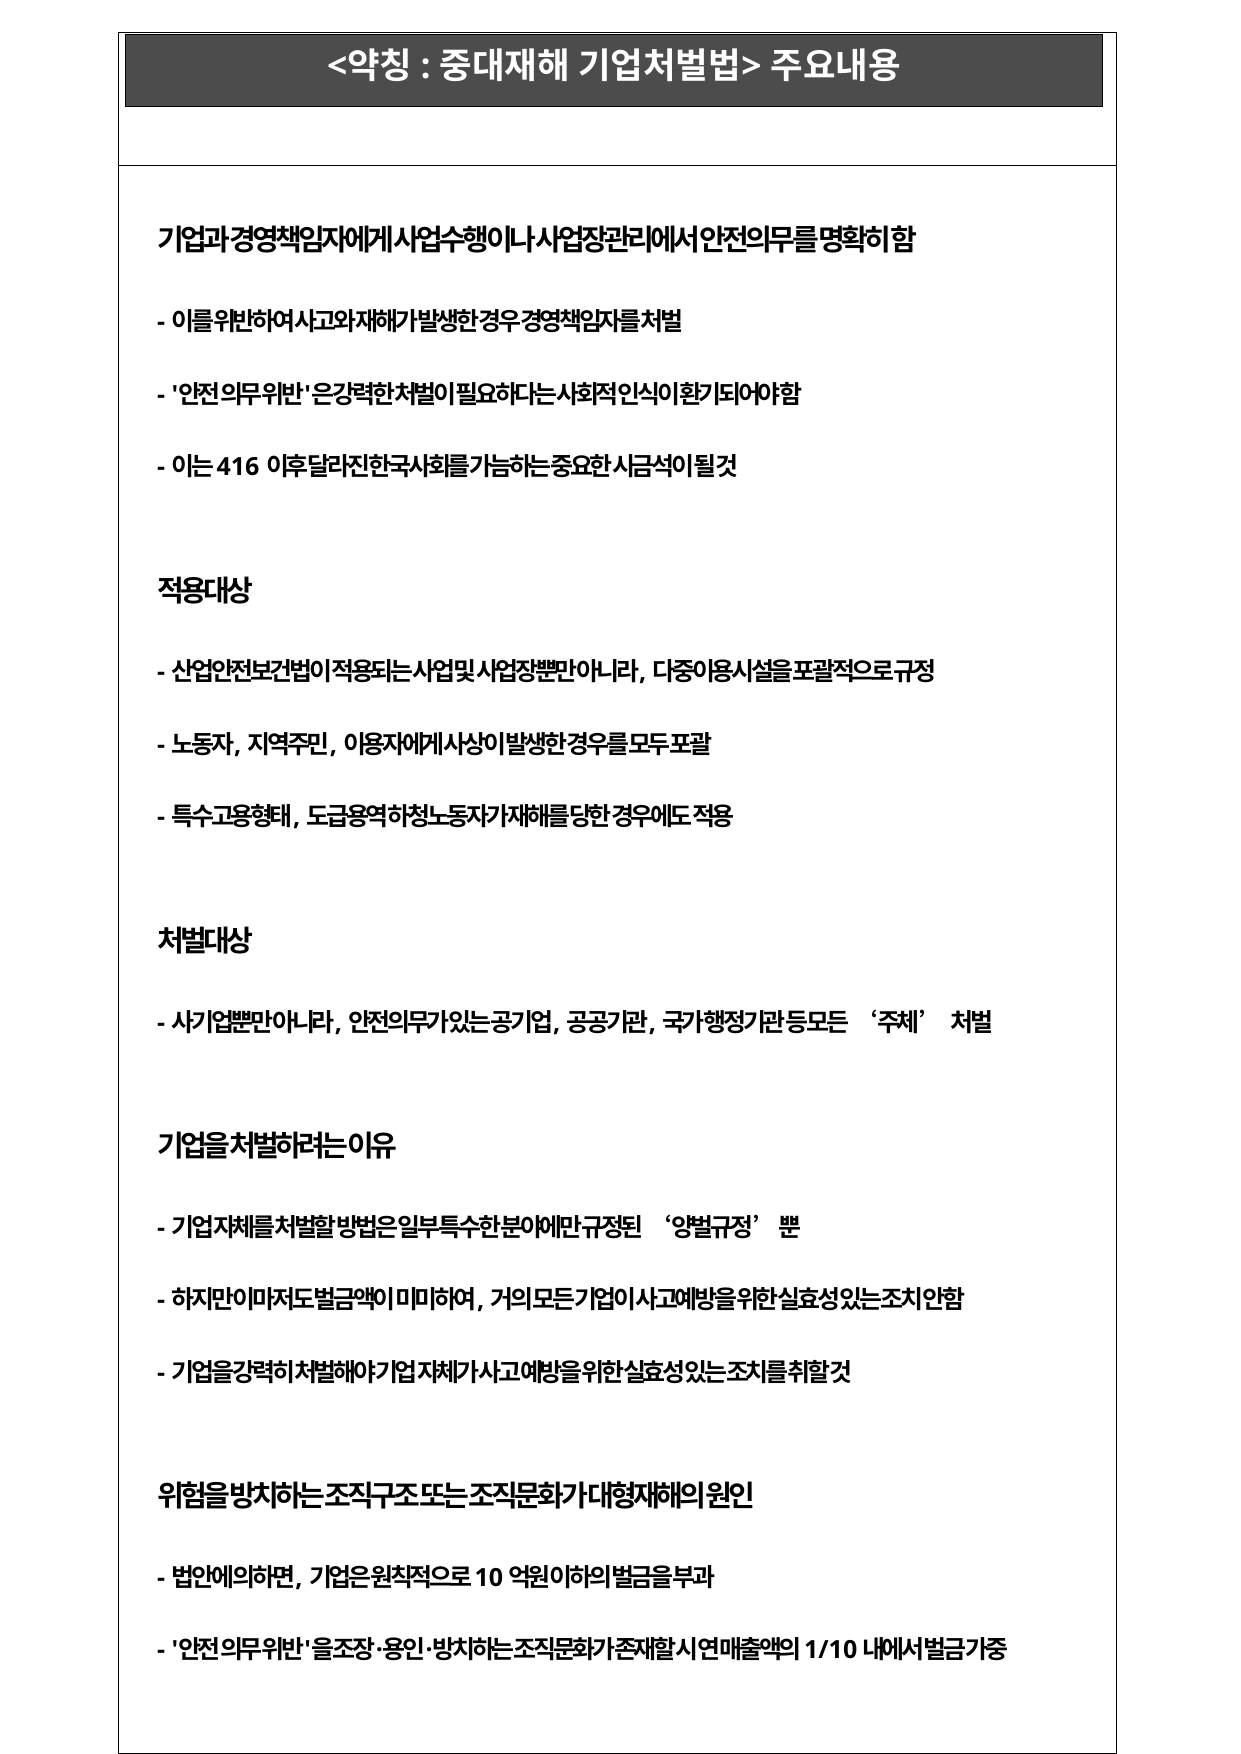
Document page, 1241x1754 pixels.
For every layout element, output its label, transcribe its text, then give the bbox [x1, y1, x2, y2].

table_header [119, 33, 1116, 165]
table_header <약칭 : 중대재해 기업처벌법> 주요내용 [126, 35, 1102, 106]
table_cell 기업과 경영책임자에게 사업수행이나 사업장관리에서 안전의무를 명확히 함 - 이를 위반하여 사고와 재해가 발생한 경우 경영책임자를 처벌 - '안전 의무 위반'은 강력한 처벌이 필요하다는 사회적 인식이 환기되어야 함 - 이는 416 이후 달라진 한국사회를 가늠하는 중요한 시금석이 될 것 적용대상 - 산업안전보건법이 적용되는 사업 및 사업장뿐만 아니라, 다중이용시설을 포괄적으로 규정 - 노동자, 지역주민, 이용자에게 사상이 발생한 경우를 모두 포괄 - 특수고용형태, 도급용역 하청노동자가 재해를 당한 경우에도 적용 처벌대상 - 사기업뿐만 아니라, 안전의무가 있는 공기업, 공공기관, 국가 행정기관 등 모든 ‘주체’ 처벌 기업을 처벌하려는 이유 - 기업 자체를 처벌할 방법은 일부 특수한 분야에만 규정된 ‘양벌규정’뿐 - 하지만 이마저도 벌금액이 미미하여, 거의 모든 기업이 사고예방을 위한 실효성 있는 조치 안함 - 기업을 강력히 처벌해야 기업 자체가 사고 예방을 위한 실효성 있는 조치를 취할 것 위험을 방치하는 조직구조 또는 조직문화가 대형재해의 원인 - 법안에 의하면, 기업은 원칙적으로 10억원 이하의 벌금을 부과 - '안전 의무 위반'을 조장·용인·방치하는 조직문화가 존재할 시 연 매출액의 1/10내에서 벌금 가중 [119, 166, 1116, 1753]
